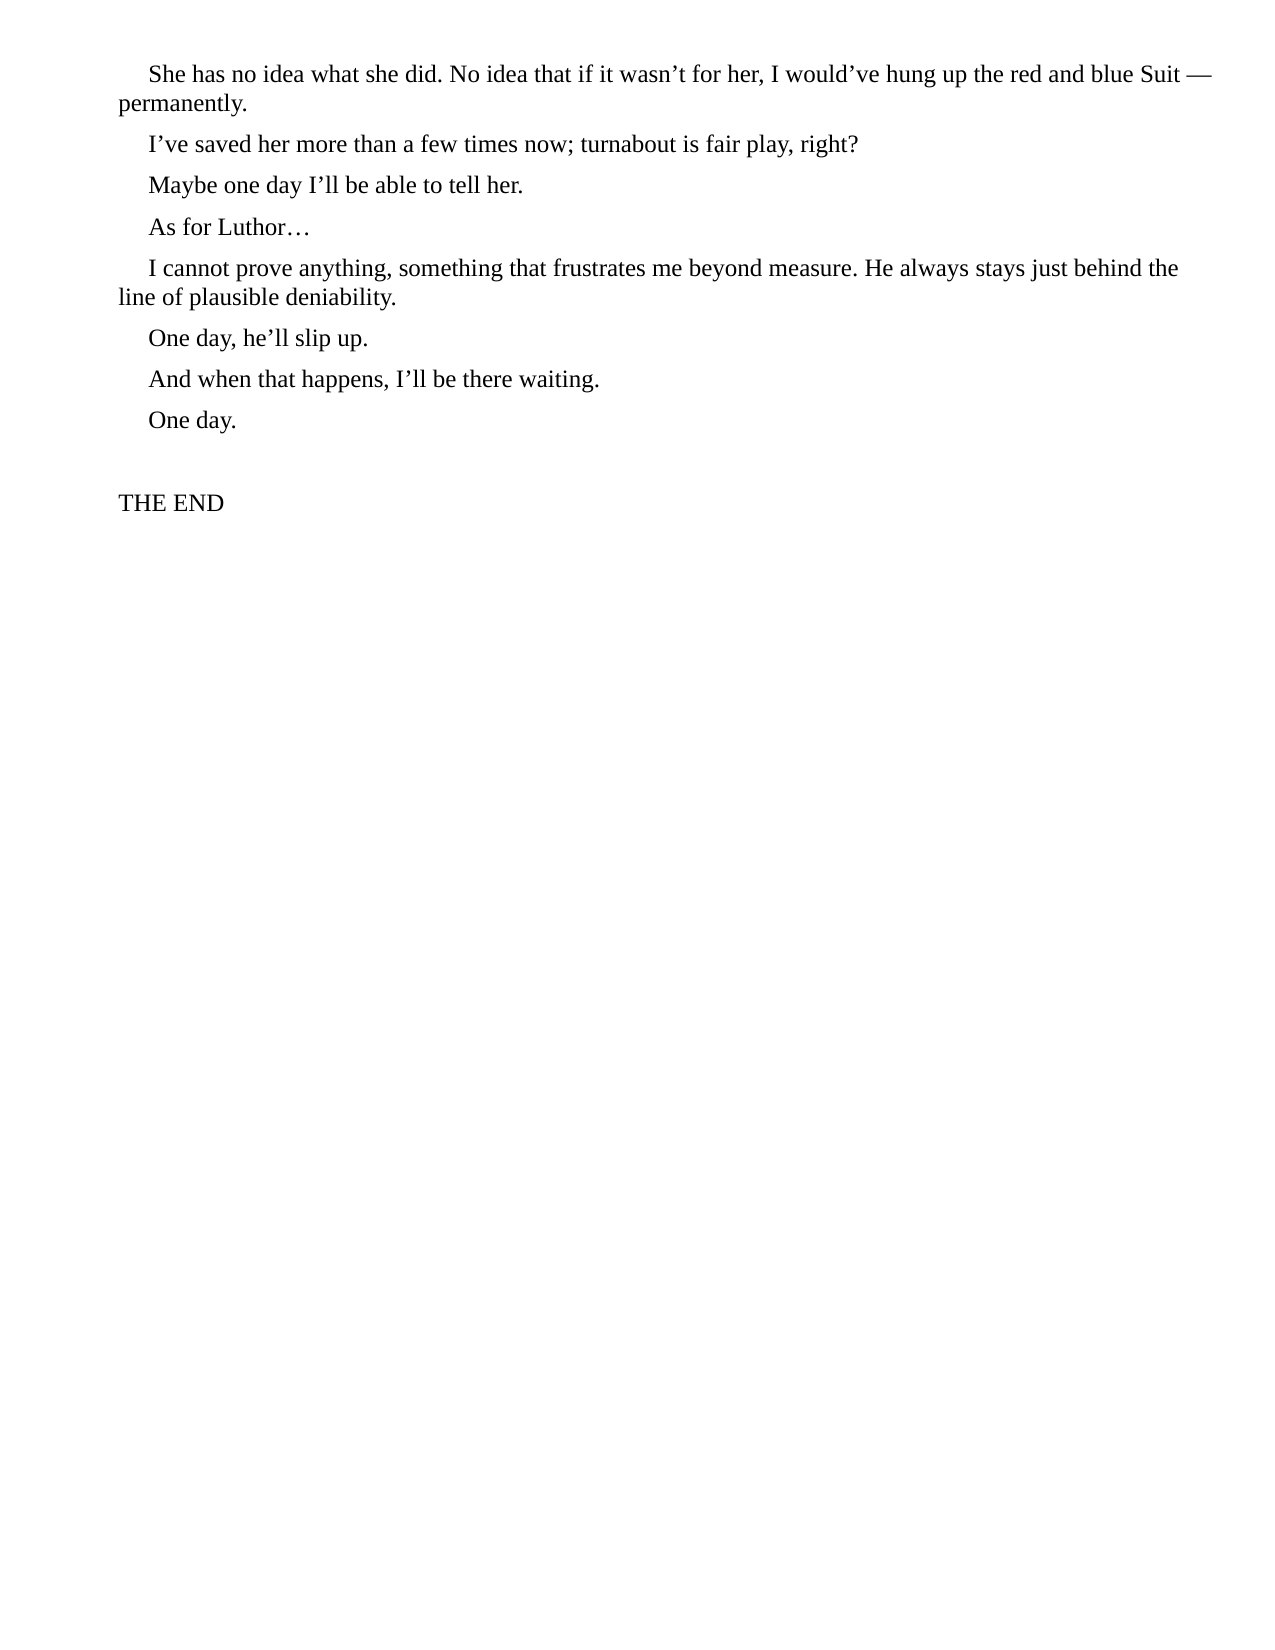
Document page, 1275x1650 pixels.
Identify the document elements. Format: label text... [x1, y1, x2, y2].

text Maybe one day I’ll be able to tell her. [118, 170, 1216, 199]
text THE END [118, 488, 1216, 517]
text I cannot prove anything, something that frustrates me beyond measure. He always stays just behind the line of plausible deniability. [118, 253, 1216, 310]
text She has no idea what she did. No idea that if it wasn’t for her, I would’ve hung up the red and blue Suit — permanently. [118, 59, 1216, 117]
text I’ve saved her more than a few times now; turnabout is fair play, right? [118, 129, 1216, 158]
text As for Luthor… [118, 212, 1216, 240]
text One day, he’ll slip up. [118, 323, 1216, 352]
text One day. [118, 405, 1216, 434]
text And when that happens, I’ll be there waiting. [118, 364, 1216, 393]
